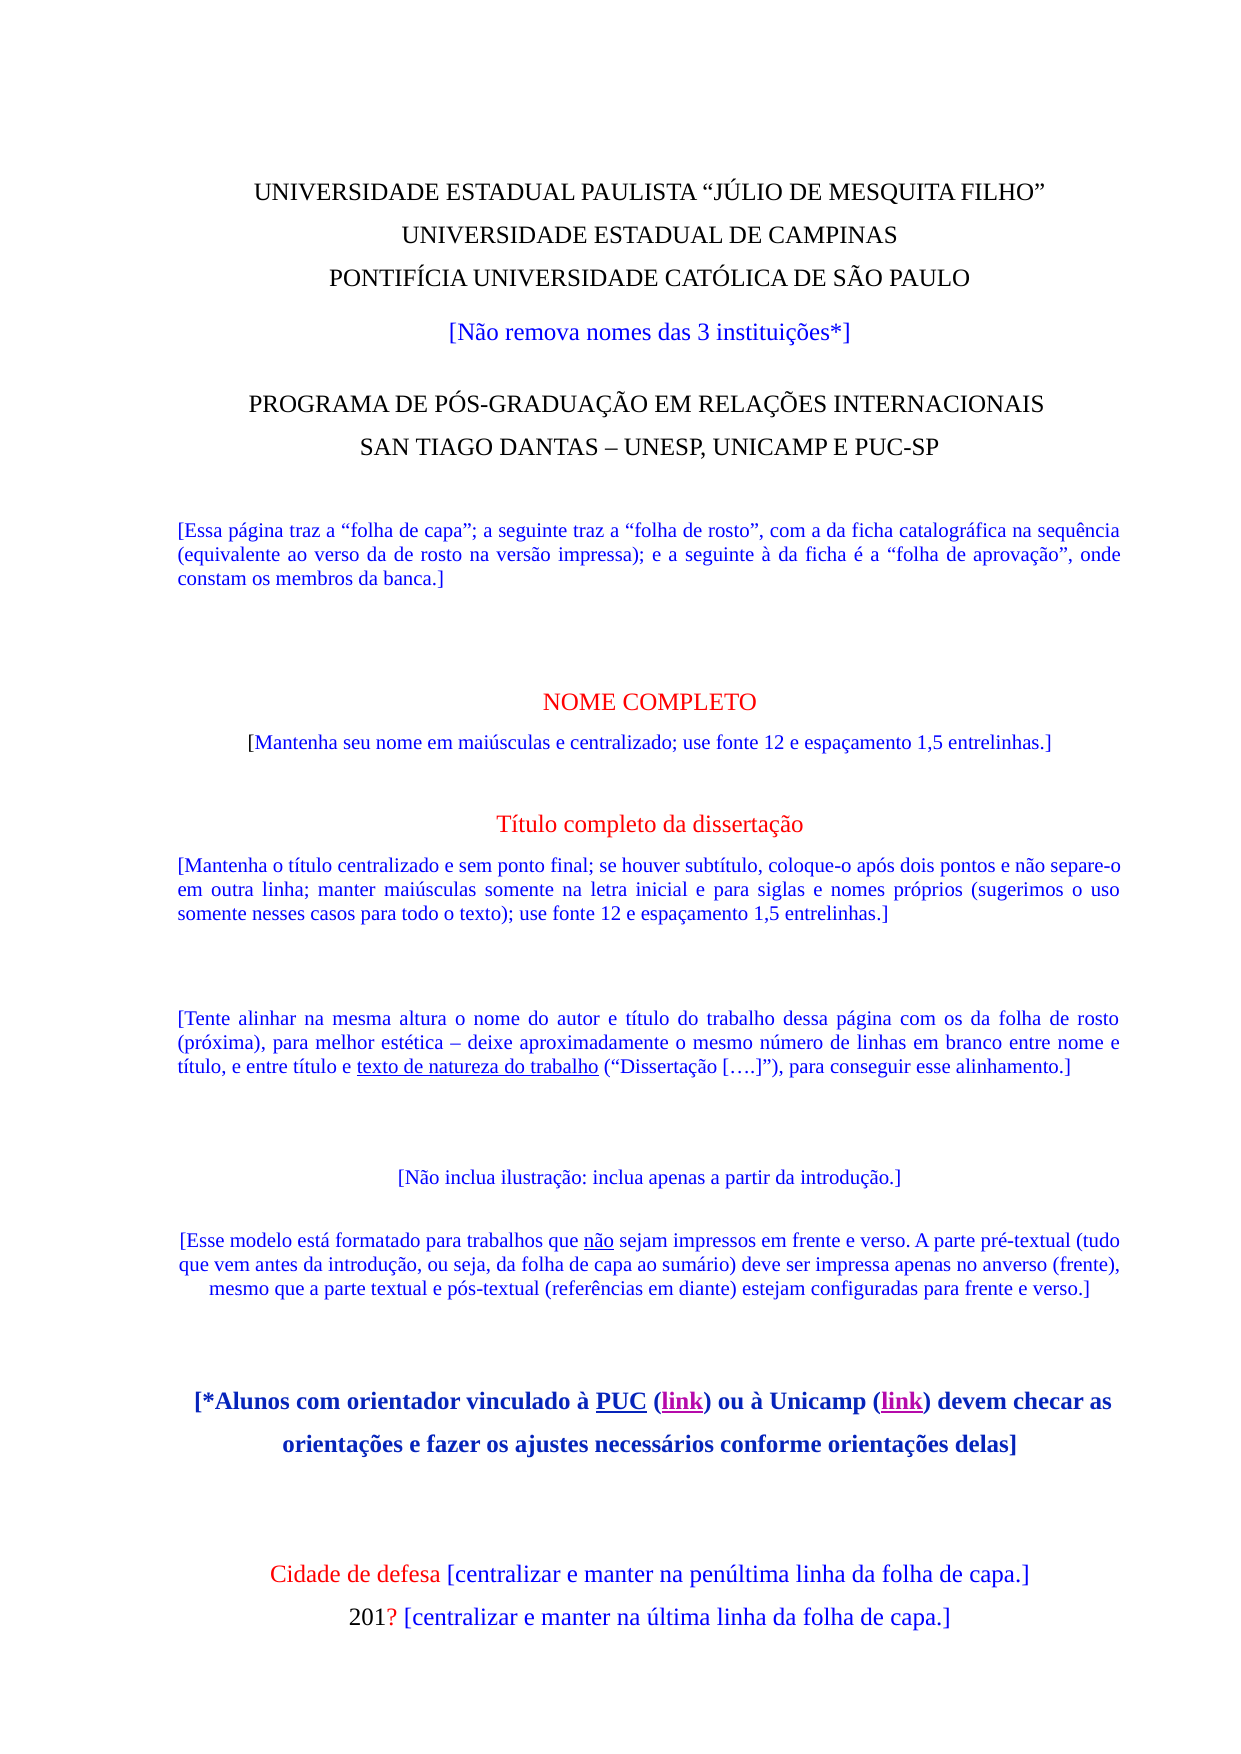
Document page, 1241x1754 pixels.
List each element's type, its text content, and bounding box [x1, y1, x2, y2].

text [Tente alinhar na mesma altura o nome do autor e título do trabalho dessa página com os da folha de rosto (próxima), para melhor estética – deixe aproximadamente o mesmo número de linhas em branco entre nome e título, e entre título e texto de natureza do trabalho (“Dissertação [….]”), para conseguir esse alinhamento.] [177, 1006, 1122, 1078]
text UNIVERSIDADE ESTADUAL PAULISTA “JÚLIO DE MESQUITA FILHO” [177, 177, 1122, 206]
text [Essa página traz a “folha de capa”; a seguinte traz a “folha de rosto”, com a da ficha catalográfica na sequência (equivalente ao verso da de rosto na versão impressa); e a seguinte à da ficha é a “folha de aprovação”, onde constam os membros da banca.] [177, 518, 1122, 590]
text [Mantenha o título centralizado e sem ponto final; se houver subtítulo, coloque-o após dois pontos e não separe-o em outra linha; manter maiúsculas somente na letra inicial e para siglas e nomes próprios (sugerimos o uso somente nesses casos para todo o texto); use fonte 12 e espaçamento 1,5 entrelinhas.] [177, 852, 1122, 925]
text [Não remova nomes das 3 instituições*] [177, 317, 1122, 346]
text NOME COMPLETO [177, 687, 1122, 716]
text Cidade de defesa [centralizar e manter na penúltima linha da folha de capa.] [177, 1559, 1122, 1588]
text Título completo da dissertação [177, 809, 1122, 838]
text [Não inclua ilustração: inclua apenas a partir da introdução.] [177, 1165, 1122, 1189]
text 201? [centralizar e manter na última linha da folha de capa.] [177, 1602, 1122, 1631]
text [Mantenha seu nome em maiúsculas e centralizado; use fonte 12 e espaçamento 1,5 entrelinhas.] [177, 730, 1122, 754]
text PROGRAMA DE PÓS-GRADUAÇÃO EM RELAÇÕES INTERNACIONAIS [177, 389, 1122, 418]
text SAN TIAGO DANTAS – UNESP, UNICAMP E PUC-SP [177, 432, 1122, 461]
text UNIVERSIDADE ESTADUAL DE CAMPINAS [177, 220, 1122, 249]
text [*Alunos com orientador vinculado à PUC (link) ou à Unicamp (link) devem checar as orientações e fazer os ajustes necessários conforme orientações delas] [177, 1386, 1122, 1458]
text [Esse modelo está formatado para trabalhos que não sejam impressos em frente e verso. A parte pré-textual (tudo que vem antes da introdução, ou seja, da folha de capa ao sumário) deve ser impressa apenas no anverso (frente), mesmo que a parte textual e pós-textual (referências em diante) estejam configuradas para frente e verso.] [177, 1228, 1122, 1300]
text PONTIFÍCIA UNIVERSIDADE CATÓLICA DE SÃO PAULO [177, 263, 1122, 292]
